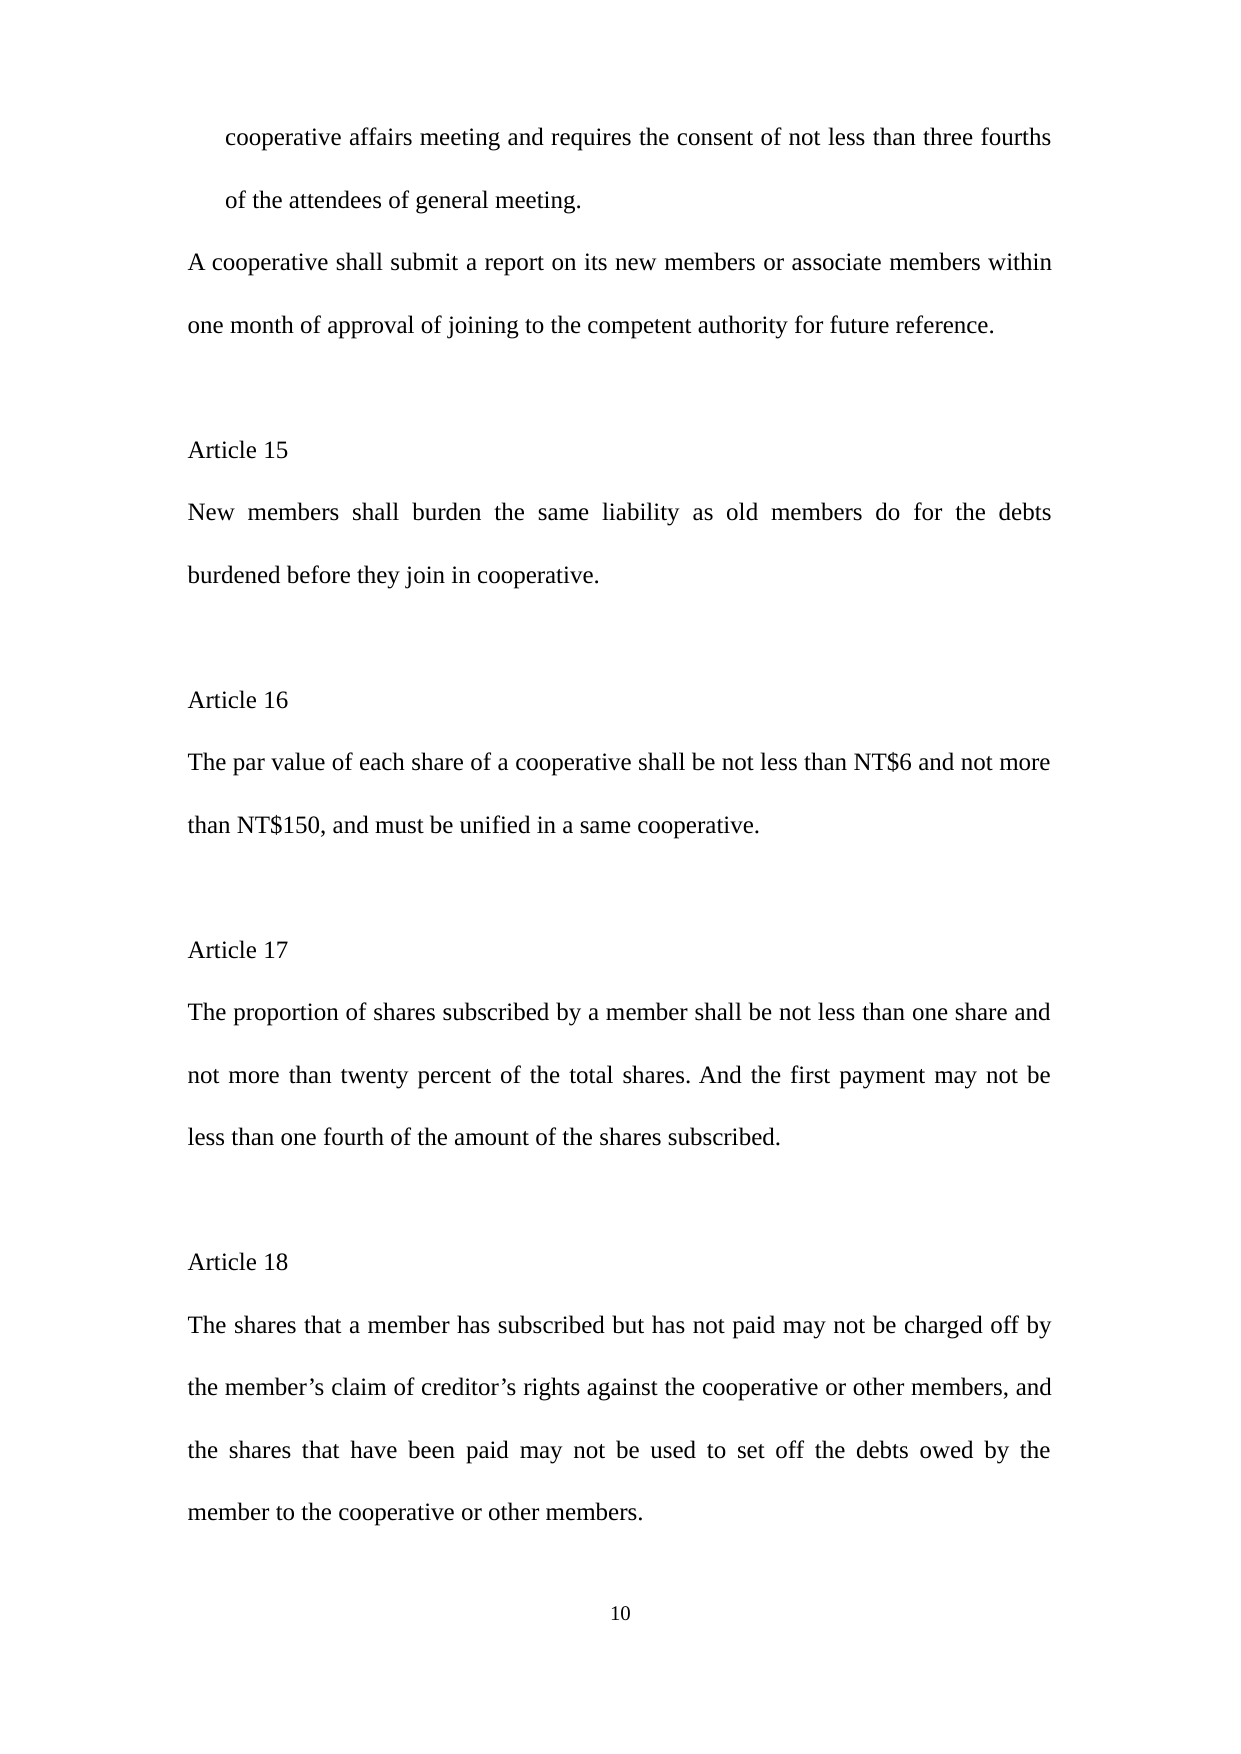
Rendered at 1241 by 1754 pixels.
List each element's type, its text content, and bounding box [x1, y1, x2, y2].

text Article 15 [187, 407, 1053, 470]
list cooperative affairs meeting and requires the consent of not less than three fourths of the attendees of general meeting. [225, 95, 1053, 220]
text Article 18 [187, 1220, 1053, 1282]
text The shares that a member has subscribed but has not paid may not be charged off by the member’s claim of creditor’s rights against the cooperative or other members, and the shares that have been paid may not be used to set off the debts owed by the member to the cooperative or other members. [187, 1282, 1053, 1532]
text The par value of each share of a cooperative shall be not less than NT$6 and not more than NT$150, and must be unified in a same cooperative. [187, 720, 1053, 845]
text Article 17 [187, 907, 1053, 970]
text New members shall burden the same liability as old members do for the debts burdened before they join in cooperative. [187, 470, 1053, 595]
text The proportion of shares subscribed by a member shall be not less than one share and not more than twenty percent of the total shares. And the first payment may not be less than one fourth of the amount of the shares subscribed. [187, 970, 1053, 1157]
text A cooperative shall submit a report on its new members or associate members within one month of approval of joining to the competent authority for future reference. [187, 220, 1053, 345]
text Article 16 [187, 657, 1053, 720]
